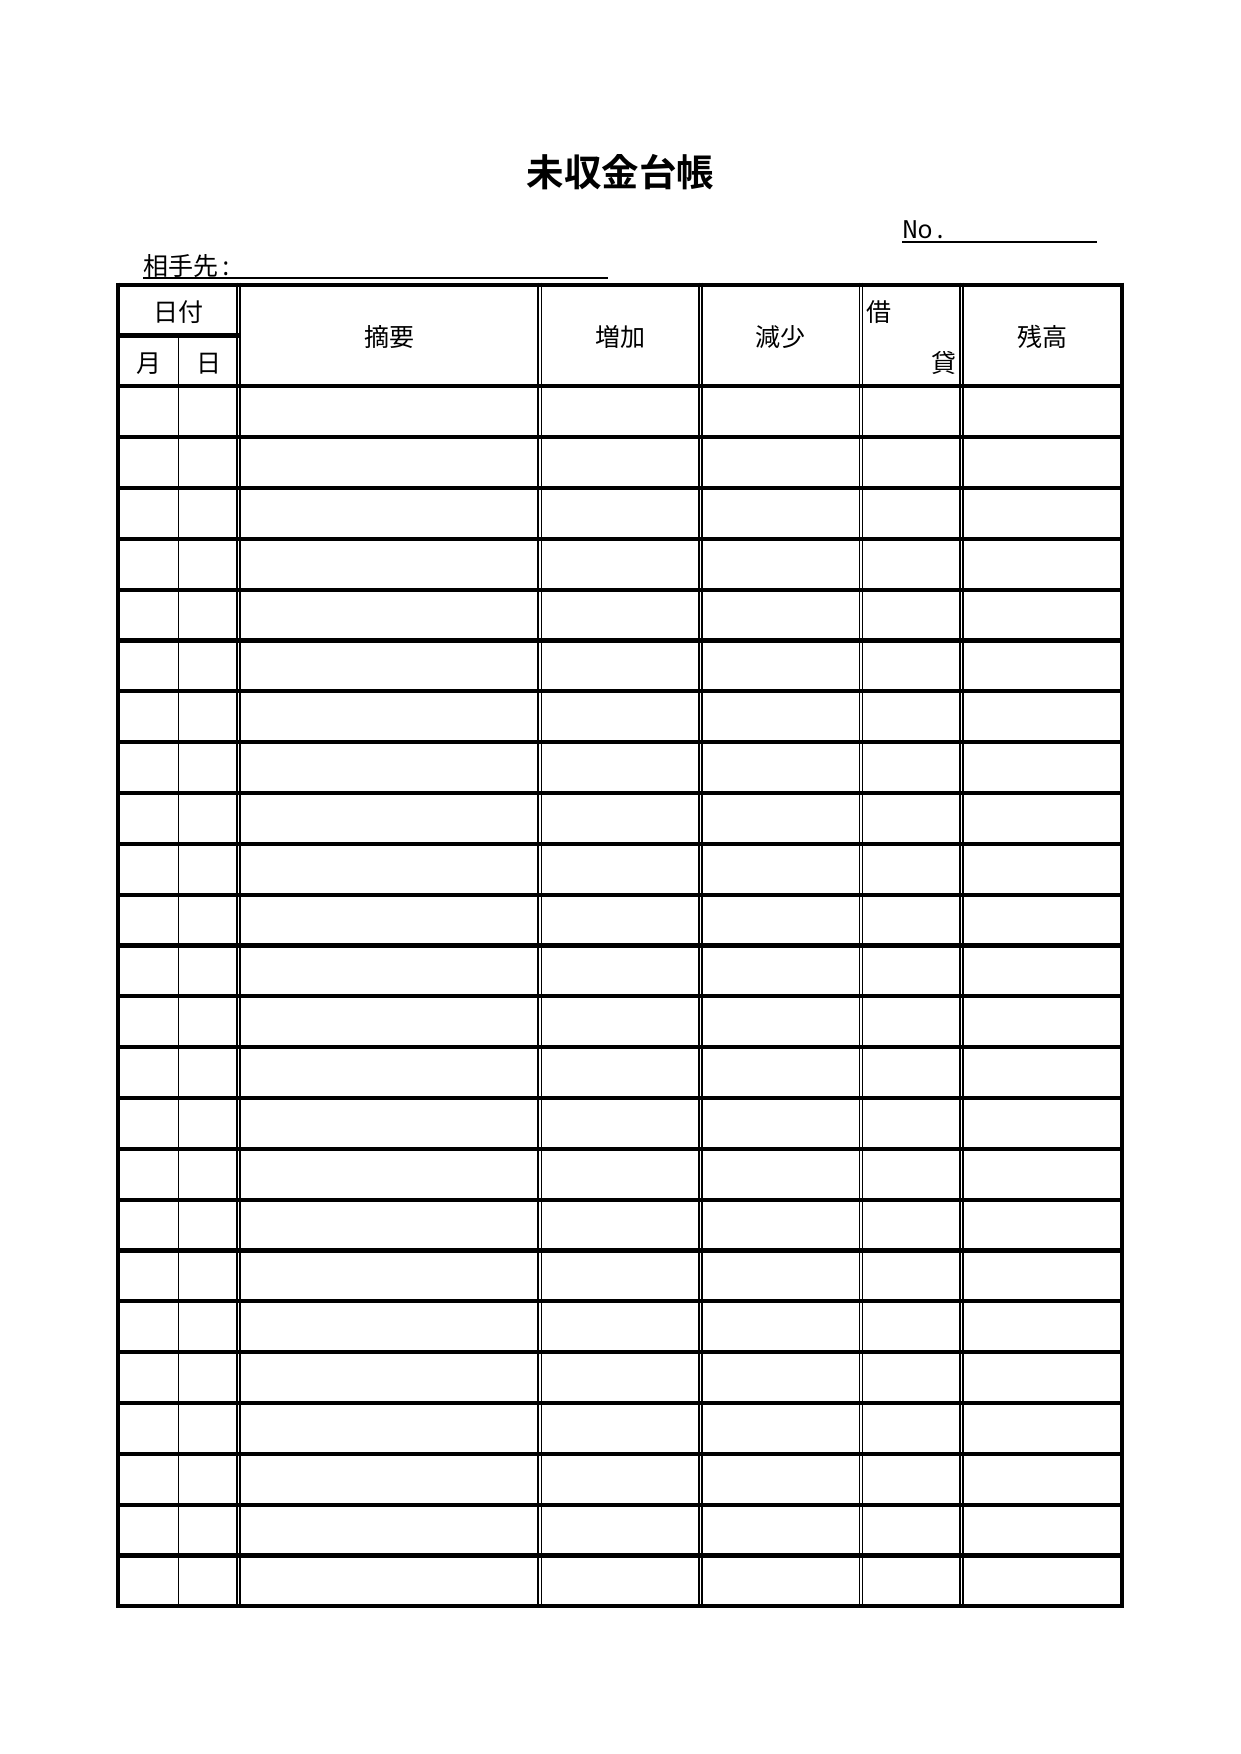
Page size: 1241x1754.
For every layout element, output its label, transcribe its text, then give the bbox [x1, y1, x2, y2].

table_cell [542, 1558, 698, 1604]
table_cell [179, 744, 236, 791]
table_cell [703, 897, 859, 943]
table_cell [863, 388, 959, 435]
table_cell [120, 1253, 178, 1299]
table_cell [241, 1151, 537, 1197]
table_cell [542, 1202, 698, 1248]
table_cell [542, 1100, 698, 1147]
table_cell [964, 1354, 1120, 1401]
table_cell [120, 1405, 178, 1452]
table_cell [241, 948, 537, 994]
table_cell [179, 693, 236, 740]
table_cell [542, 1049, 698, 1096]
table_cell [241, 1354, 537, 1401]
table_cell 月 [120, 338, 178, 384]
table_cell [863, 795, 959, 842]
table_cell [863, 693, 959, 740]
table_cell [703, 1405, 859, 1452]
table_cell [120, 1354, 178, 1401]
table_cell [964, 592, 1120, 638]
table_cell [863, 744, 959, 791]
table_cell [542, 846, 698, 892]
table_cell [542, 795, 698, 842]
table_cell [863, 1456, 959, 1502]
table_cell [863, 643, 959, 689]
table_cell [120, 1303, 178, 1350]
table_cell [703, 846, 859, 892]
table_cell [703, 1253, 859, 1299]
table_cell [120, 1507, 178, 1553]
table_cell [179, 1507, 236, 1553]
table_cell [241, 1456, 537, 1502]
table_cell [863, 948, 959, 994]
table_cell [241, 693, 537, 740]
table_cell [964, 1558, 1120, 1604]
table_cell [863, 541, 959, 587]
table_cell [241, 897, 537, 943]
table_cell [241, 998, 537, 1045]
table_cell [120, 490, 178, 537]
table_header 減少 [703, 287, 859, 384]
table_cell [863, 1354, 959, 1401]
table_cell [542, 388, 698, 435]
table_cell [964, 439, 1120, 486]
table_cell [964, 1405, 1120, 1452]
table_cell [179, 1354, 236, 1401]
table_cell [241, 1049, 537, 1096]
table_cell [241, 1558, 537, 1604]
table_cell [964, 1253, 1120, 1299]
table_cell [120, 1049, 178, 1096]
table_cell [863, 1253, 959, 1299]
table_cell [863, 1507, 959, 1553]
table_cell [179, 1151, 236, 1197]
table_cell [179, 388, 236, 435]
table_cell [703, 1507, 859, 1553]
table_cell [179, 541, 236, 587]
table_cell [241, 490, 537, 537]
table_cell [120, 1202, 178, 1248]
table_cell [863, 1303, 959, 1350]
table_cell [241, 1100, 537, 1147]
table_cell [120, 643, 178, 689]
table_cell [241, 1253, 537, 1299]
table_cell [703, 795, 859, 842]
table_cell [542, 948, 698, 994]
table_cell [179, 1100, 236, 1147]
table_cell [179, 897, 236, 943]
table_cell [179, 1202, 236, 1248]
table_cell [120, 846, 178, 892]
table_cell [179, 1405, 236, 1452]
table_cell [241, 1303, 537, 1350]
table_cell [542, 490, 698, 537]
table_cell [179, 846, 236, 892]
table_cell [179, 1049, 236, 1096]
table_cell [542, 1253, 698, 1299]
table_cell [179, 439, 236, 486]
table_cell [703, 1100, 859, 1147]
table_cell [964, 490, 1120, 537]
table_cell [863, 897, 959, 943]
table_cell [964, 643, 1120, 689]
table_cell [542, 541, 698, 587]
table_cell [964, 795, 1120, 842]
table_header 増加 [542, 287, 698, 384]
table_cell [863, 998, 959, 1045]
table_cell [120, 693, 178, 740]
table_cell [964, 1202, 1120, 1248]
table_cell [964, 541, 1120, 587]
table_cell [542, 1151, 698, 1197]
table_cell [964, 948, 1120, 994]
table_cell [863, 1100, 959, 1147]
table_cell [120, 388, 178, 435]
table_cell [863, 439, 959, 486]
table_cell [179, 592, 236, 638]
table_cell [703, 388, 859, 435]
table_cell [120, 541, 178, 587]
table_cell [863, 1405, 959, 1452]
table_cell [703, 693, 859, 740]
table_cell [179, 490, 236, 537]
table_cell [542, 693, 698, 740]
table_cell [703, 1303, 859, 1350]
table_cell [863, 490, 959, 537]
table_cell 日 [179, 338, 236, 384]
table_cell [179, 1456, 236, 1502]
text No. [118, 210, 1122, 246]
table_cell [703, 592, 859, 638]
table_cell [542, 744, 698, 791]
table_cell [964, 1100, 1120, 1147]
table_cell [863, 1049, 959, 1096]
table_cell [241, 795, 537, 842]
table_cell [542, 1456, 698, 1502]
table_cell [542, 1354, 698, 1401]
table_cell [179, 795, 236, 842]
table_cell [542, 643, 698, 689]
table_cell [964, 846, 1120, 892]
table_cell [542, 998, 698, 1045]
table_cell [241, 1507, 537, 1553]
table_header 日付 [120, 287, 236, 333]
table_cell [120, 439, 178, 486]
table_cell [542, 1405, 698, 1452]
table_cell [241, 846, 537, 892]
table_cell [964, 388, 1120, 435]
table_cell [964, 744, 1120, 791]
table_cell [863, 1558, 959, 1604]
table_cell [964, 1456, 1120, 1502]
table_cell [241, 643, 537, 689]
table_cell [120, 1558, 178, 1604]
table_cell [179, 948, 236, 994]
table_cell [703, 490, 859, 537]
table_cell [542, 592, 698, 638]
table_cell [703, 1202, 859, 1248]
table_cell [964, 1507, 1120, 1553]
table_cell [964, 1151, 1120, 1197]
table_cell [241, 592, 537, 638]
table_cell [120, 1151, 178, 1197]
table_cell [964, 693, 1120, 740]
table_cell [179, 1558, 236, 1604]
table_cell [703, 998, 859, 1045]
table_cell [542, 1303, 698, 1350]
table_cell [703, 1558, 859, 1604]
table_cell [241, 1405, 537, 1452]
table_cell [542, 439, 698, 486]
table_cell [964, 998, 1120, 1045]
table_cell [703, 948, 859, 994]
table_cell 貸 [863, 333, 959, 384]
table_cell [120, 897, 178, 943]
table_cell [863, 846, 959, 892]
table_cell [703, 439, 859, 486]
table_cell [179, 643, 236, 689]
table_cell [179, 998, 236, 1045]
table_cell [964, 1049, 1120, 1096]
table_cell [703, 643, 859, 689]
table_cell [863, 1151, 959, 1197]
table_cell [179, 1253, 236, 1299]
table_header 摘要 [241, 287, 537, 384]
table_cell [964, 1303, 1120, 1350]
table_cell [120, 998, 178, 1045]
table_cell [241, 388, 537, 435]
table_cell [542, 897, 698, 943]
table_cell [964, 897, 1120, 943]
table_cell [241, 744, 537, 791]
table_cell [120, 948, 178, 994]
text 相手先: [118, 246, 1122, 282]
table_cell [241, 541, 537, 587]
table_header 借 [863, 287, 959, 333]
table_cell [863, 1202, 959, 1248]
title 未収金台帳 [118, 143, 1122, 197]
table_cell [120, 592, 178, 638]
table_cell [703, 744, 859, 791]
table_cell [703, 1456, 859, 1502]
table_cell [703, 541, 859, 587]
table_header 残高 [964, 287, 1120, 384]
table_cell [542, 1507, 698, 1553]
table_cell [120, 795, 178, 842]
table_cell [120, 1100, 178, 1147]
table_cell [703, 1354, 859, 1401]
table_cell [120, 1456, 178, 1502]
table_cell [241, 439, 537, 486]
table_cell [703, 1049, 859, 1096]
table_cell [179, 1303, 236, 1350]
table_cell [863, 592, 959, 638]
table_cell [241, 1202, 537, 1248]
table_cell [703, 1151, 859, 1197]
table_cell [120, 744, 178, 791]
